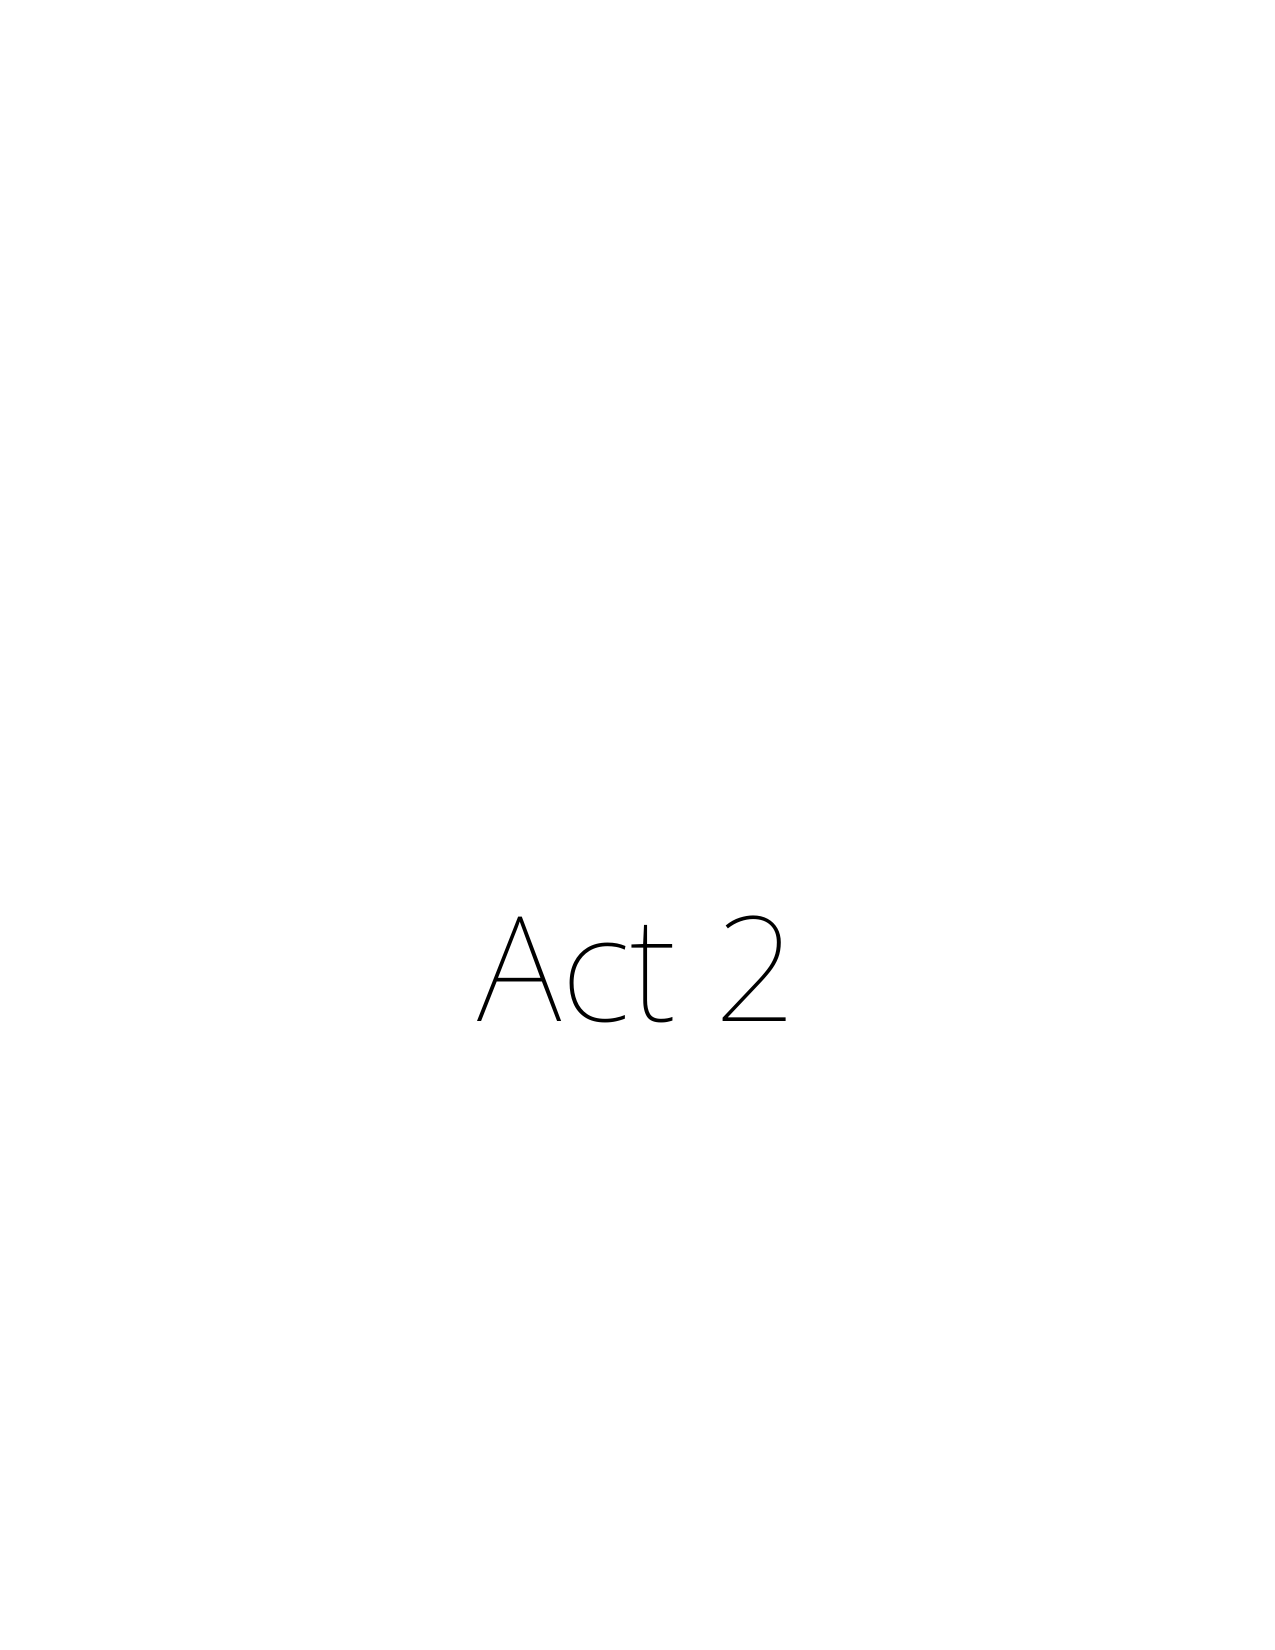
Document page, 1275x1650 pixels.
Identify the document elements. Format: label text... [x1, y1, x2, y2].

subtitle Act 2 [118, 865, 1157, 1064]
